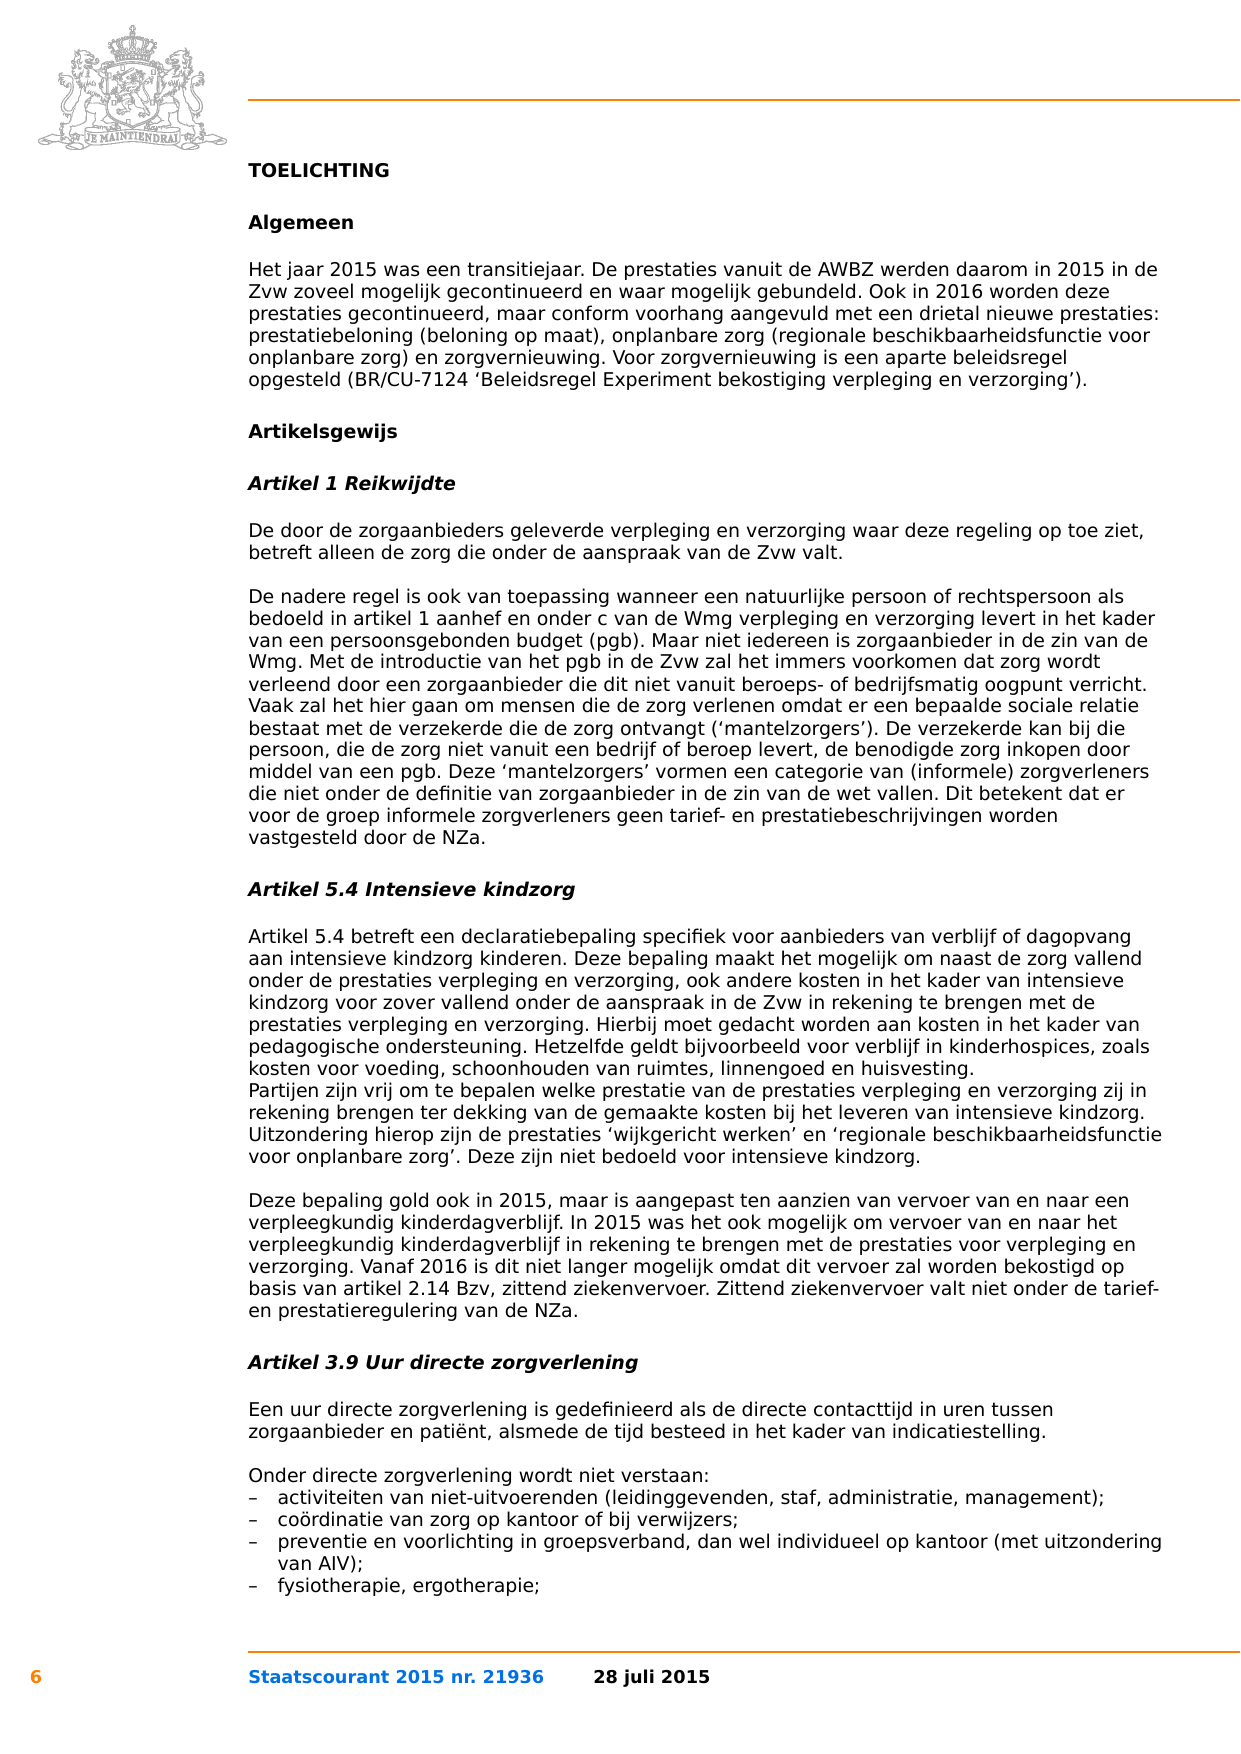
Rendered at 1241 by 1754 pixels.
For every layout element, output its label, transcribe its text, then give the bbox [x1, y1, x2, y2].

text Artikel 5.4 betreft een declaratiebepaling specifiek voor aanbieders van verblijf of dagopvang aan intensieve kindzorg kinderen. Deze bepaling maakt het mogelijk om naast de zorg vallend onder de prestaties verpleging en verzorging, ook andere kosten in het kader van intensieve kindzorg voor zover vallend onder de aanspraak in de Zvw in rekening te brengen met de prestaties verpleging en verzorging. Hierbij moet gedacht worden aan kosten in het kader van pedagogische ondersteuning. Hetzelfde geldt bijvoorbeeld voor verblijf in kinderhospices, zoals kosten voor voeding, schoonhouden van ruimtes, linnengoed en huisvesting. [248, 926, 1163, 1080]
text Partijen zijn vrij om te bepalen welke prestatie van de prestaties verpleging en verzorging zij in rekening brengen ter dekking van de gemaakte kosten bij het leveren van intensieve kindzorg. Uitzondering hierop zijn de prestaties ‘wijkgericht werken’ en ‘regionale beschikbaarheidsfunctie voor onplanbare zorg’. Deze zijn niet bedoeld voor intensieve kindzorg. [248, 1080, 1163, 1168]
picture [38, 25, 227, 150]
text De door de zorgaanbieders geleverde verpleging en verzorging waar deze regeling op toe ziet, betreft alleen de zorg die onder de aanspraak van de Zvw valt. [248, 520, 1163, 564]
subtitle Algemeen [248, 212, 1163, 234]
text Het jaar 2015 was een transitiejaar. De prestaties vanuit de AWBZ werden daarom in 2015 in de Zvw zoveel mogelijk gecontinueerd en waar mogelijk gebundeld. Ook in 2016 worden deze prestaties gecontinueerd, maar conform voorhang aangevuld met een drietal nieuwe prestaties: prestatiebeloning (beloning op maat), onplanbare zorg (regionale beschikbaarheidsfunctie voor onplanbare zorg) en zorgvernieuwing. Voor zorgvernieuwing is een aparte beleidsregel opgesteld (BR/CU-7124 ‘Beleidsregel Experiment bekostiging verpleging en verzorging’). [248, 259, 1163, 391]
subtitle Artikel 1 Reikwijdte [248, 473, 1163, 495]
text Onder directe zorgverlening wordt niet verstaan: [248, 1464, 1163, 1487]
text – activiteiten van niet-uitvoerenden (leidinggevenden, staf, administratie, management); [248, 1487, 1163, 1508]
text – preventie en voorlichting in groepsverband, dan wel individueel op kantoor (met uitzondering van AIV); [248, 1531, 1163, 1574]
subtitle TOELICHTING [248, 160, 1163, 182]
text – fysiotherapie, ergotherapie; [248, 1574, 1163, 1596]
subtitle Artikel 3.9 Uur directe zorgverlening [248, 1352, 1163, 1374]
subtitle Artikelsgewijs [248, 421, 1163, 443]
subtitle Artikel 5.4 Intensieve kindzorg [248, 879, 1163, 901]
text – coördinatie van zorg op kantoor of bij verwijzers; [248, 1508, 1163, 1531]
text Een uur directe zorgverlening is gedefinieerd als de directe contacttijd in uren tussen zorgaanbieder en patiënt, alsmede de tijd besteed in het kader van indicatiestelling. [248, 1399, 1163, 1443]
text Deze bepaling gold ook in 2015, maar is aangepast ten aanzien van vervoer van en naar een verpleegkundig kinderdagverblijf. In 2015 was het ook mogelijk om vervoer van en naar het verpleegkundig kinderdagverblijf in rekening te brengen met de prestaties voor verpleging en verzorging. Vanaf 2016 is dit niet langer mogelijk omdat dit vervoer zal worden bekostigd op basis van artikel 2.14 Bzv, zittend ziekenvervoer. Zittend ziekenvervoer valt niet onder de tarief- en prestatieregulering van de NZa. [248, 1190, 1163, 1322]
text De nadere regel is ook van toepassing wanneer een natuurlijke persoon of rechtspersoon als bedoeld in artikel 1 aanhef en onder c van de Wmg verpleging en verzorging levert in het kader van een persoonsgebonden budget (pgb). Maar niet iedereen is zorgaanbieder in de zin van de Wmg. Met de introductie van het pgb in de Zvw zal het immers voorkomen dat zorg wordt verleend door een zorgaanbieder die dit niet vanuit beroeps- of bedrijfsmatig oogpunt verricht. Vaak zal het hier gaan om mensen die de zorg verlenen omdat er een bepaalde sociale relatie bestaat met de verzekerde die de zorg ontvangt (‘mantelzorgers’). De verzekerde kan bij die persoon, die de zorg niet vanuit een bedrijf of beroep levert, de benodigde zorg inkopen door middel van een pgb. Deze ‘mantelzorgers’ vormen een categorie van (informele) zorgverleners die niet onder de definitie van zorgaanbieder in de zin van de wet vallen. Dit betekent dat er voor de groep informele zorgverleners geen tarief- en prestatiebeschrijvingen worden vastgesteld door de NZa. [248, 586, 1163, 849]
